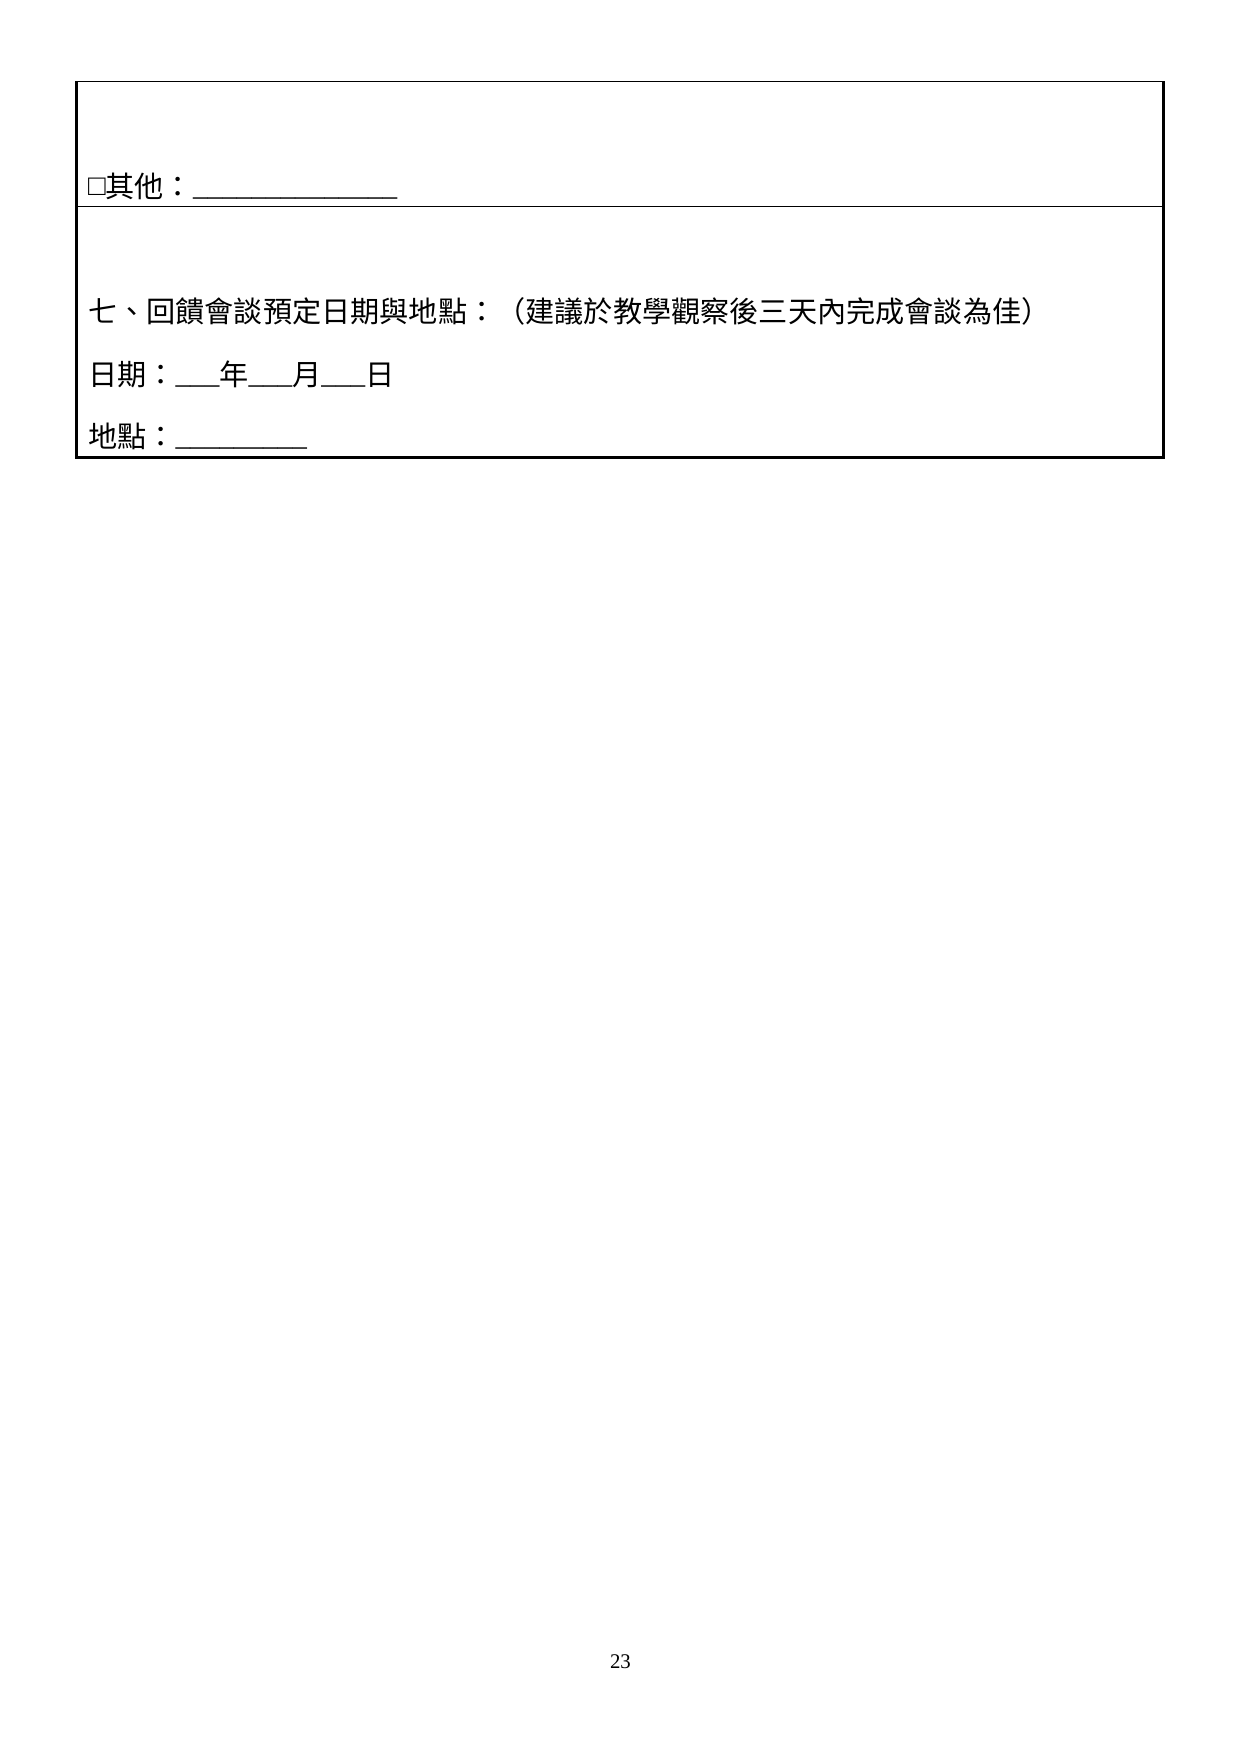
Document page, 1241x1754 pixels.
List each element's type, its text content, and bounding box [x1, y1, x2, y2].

table_cell □其他：______________ [78, 82, 1162, 206]
table_cell 七、回饋會談預定日期與地點：（建議於教學觀察後三天內完成會談為佳） 日期：___年___月___日 地點：_________ [78, 207, 1162, 456]
